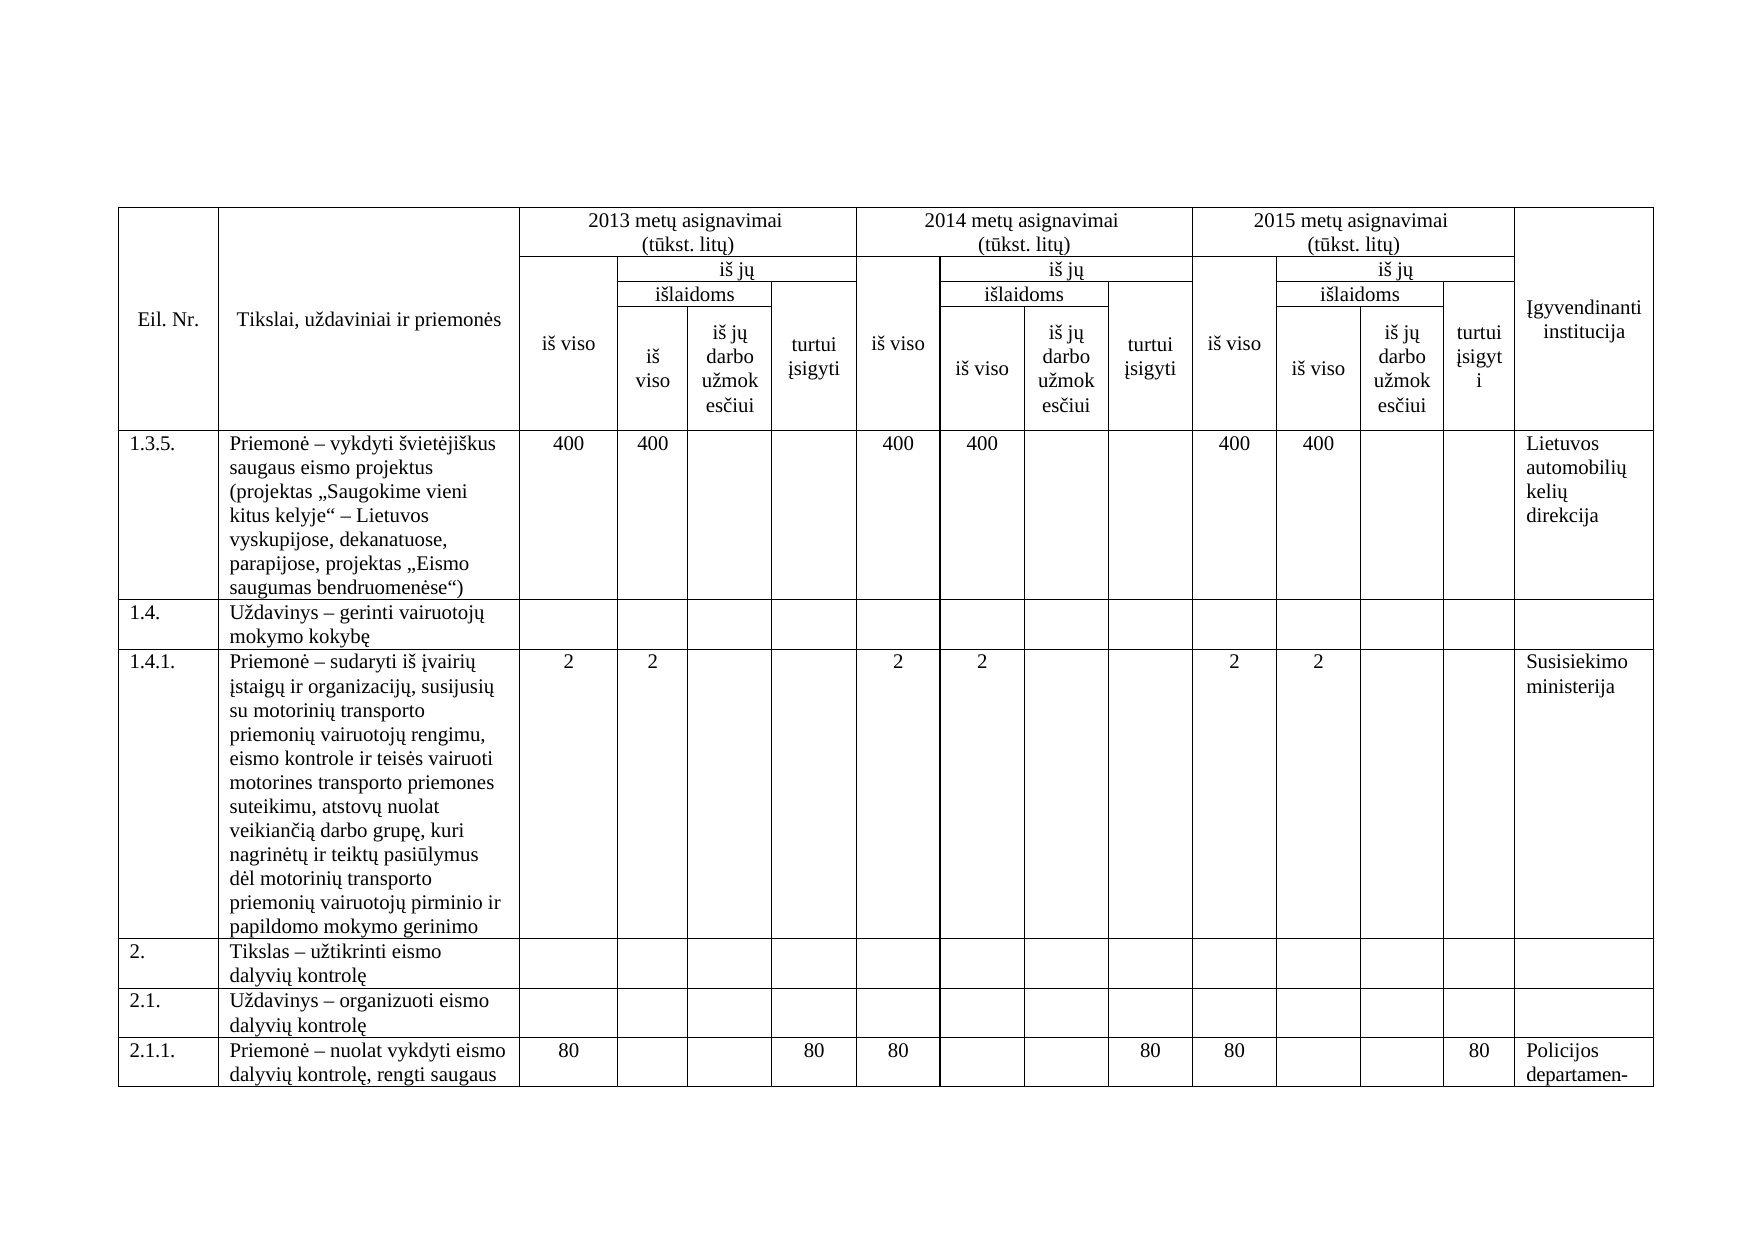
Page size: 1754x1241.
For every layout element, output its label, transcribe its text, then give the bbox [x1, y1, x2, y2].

table_cell [1515, 600, 1653, 648]
table_cell Priemonė – sudaryti iš įvairių įstaigų ir organizacijų, susijusių su motorinių transporto priemonių vairuotojų rengimu, eismo kontrole ir teisės vairuoti motorines transporto priemones suteikimu, atstovų nuolat veikiančią darbo grupę, kuri nagrinėtų ir teiktų pasiūlymus dėl motorinių transporto priemonių vairuotojų pirminio ir papildomo mokymo gerinimo [219, 650, 519, 938]
table_cell 2 [520, 650, 617, 938]
table_cell [1025, 431, 1108, 599]
table_cell [1444, 989, 1514, 1037]
table_cell 1.4.1. [119, 650, 218, 938]
table_cell [857, 989, 939, 1037]
table_cell iš viso [618, 307, 687, 430]
table_cell [941, 939, 1024, 987]
table_cell [857, 600, 939, 648]
table_cell 80 [772, 1038, 856, 1086]
table_cell [1361, 431, 1443, 599]
table_cell [1361, 1038, 1443, 1086]
table_header Tikslai, uždaviniai ir priemonės [219, 208, 519, 430]
table_cell 2 [618, 650, 687, 938]
table_cell [1025, 939, 1108, 987]
table_cell [772, 431, 856, 599]
table_cell iš viso [1277, 307, 1360, 430]
table_cell [688, 600, 771, 648]
table_cell [1277, 1038, 1360, 1086]
table_cell [941, 600, 1024, 648]
table_cell [520, 600, 617, 648]
table_cell [1277, 600, 1360, 648]
table_cell [1277, 939, 1360, 987]
table_cell [688, 1038, 771, 1086]
table_cell [1277, 989, 1360, 1037]
table_cell Uždavinys – gerinti vairuotojų mokymo kokybę [219, 600, 519, 648]
table_cell 80 [520, 1038, 617, 1086]
table_cell 80 [857, 1038, 939, 1086]
table_cell iš viso [1193, 257, 1276, 430]
table_cell turtui įsigyti [1444, 282, 1514, 430]
table_cell iš jų [941, 257, 1192, 281]
table_cell [1515, 939, 1653, 987]
table_cell [1193, 989, 1276, 1037]
table_cell [1444, 431, 1514, 599]
table_cell [520, 989, 617, 1037]
table_cell Priemonė – nuolat vykdyti eismo dalyvių kontrolę, rengti saugaus [219, 1038, 519, 1086]
table_cell [618, 939, 687, 987]
table_cell [1361, 989, 1443, 1037]
table_cell [1515, 989, 1653, 1037]
table_cell [520, 939, 617, 987]
table_cell 2. [119, 939, 218, 987]
table_header Įgyvendinanti institucija [1515, 208, 1653, 430]
table_cell 400 [618, 431, 687, 599]
table_cell išlaidoms [941, 282, 1108, 306]
table_cell 2.1. [119, 989, 218, 1037]
table_cell 1.3.5. [119, 431, 218, 599]
table_cell 80 [1109, 1038, 1192, 1086]
table_cell Tikslas – užtikrinti eismo dalyvių kontrolę [219, 939, 519, 987]
table_cell išlaidoms [618, 282, 771, 306]
table_cell 2 [941, 650, 1024, 938]
table_cell 400 [1277, 431, 1360, 599]
table_cell [618, 1038, 687, 1086]
table_cell [1361, 650, 1443, 938]
table_cell Policijos departamen- [1515, 1038, 1653, 1086]
table_header 2014 metų asignavimai (tūkst. litų) [857, 208, 1192, 256]
table_cell 80 [1193, 1038, 1276, 1086]
table_cell [1193, 600, 1276, 648]
table_cell [1025, 650, 1108, 938]
table_cell [688, 650, 771, 938]
table_cell [857, 939, 939, 987]
table_cell [1109, 989, 1192, 1037]
table_cell [1109, 431, 1192, 599]
table_cell iš viso [941, 307, 1024, 430]
table_cell [941, 1038, 1024, 1086]
table_cell [688, 939, 771, 987]
table_cell Priemonė – vykdyti švietėjiškus saugaus eismo projektus (projektas „Saugokime vieni kitus kelyje“ – Lietuvos vyskupijose, dekanatuose, parapijose, projektas „Eismo saugumas bendruomenėse“) [219, 431, 519, 599]
table_cell [772, 939, 856, 987]
table_cell Uždavinys – organizuoti eismo dalyvių kontrolę [219, 989, 519, 1037]
table_cell 2 [1193, 650, 1276, 938]
table_header Eil. Nr. [119, 208, 218, 430]
table_cell iš viso [857, 257, 939, 430]
table_cell iš jų darbo užmokesčiui [1025, 307, 1108, 430]
table_cell turtui įsigyti [1109, 282, 1192, 430]
table_cell iš viso [520, 257, 617, 430]
table_cell 2.1.1. [119, 1038, 218, 1086]
table_cell 2 [857, 650, 939, 938]
table_cell [772, 600, 856, 648]
table_cell iš jų [618, 257, 856, 281]
table_cell [1109, 650, 1192, 938]
table_cell [1361, 939, 1443, 987]
table_cell 80 [1444, 1038, 1514, 1086]
table_cell [688, 431, 771, 599]
table_cell [1025, 989, 1108, 1037]
table_cell [1444, 650, 1514, 938]
table_cell [1025, 1038, 1108, 1086]
table_cell iš jų darbo užmokesčiui [1361, 307, 1443, 430]
table_cell 400 [941, 431, 1024, 599]
table_cell [941, 989, 1024, 1037]
table_header 2015 metų asignavimai (tūkst. litų) [1193, 208, 1514, 256]
table_cell Susisiekimo ministerija [1515, 650, 1653, 938]
table_cell [772, 989, 856, 1037]
table_cell [688, 989, 771, 1037]
table_header 2013 metų asignavimai (tūkst. litų) [520, 208, 856, 256]
table_cell 1.4. [119, 600, 218, 648]
table_cell Lietuvos automobilių kelių direkcija [1515, 431, 1653, 599]
table_cell 400 [520, 431, 617, 599]
table_cell [618, 989, 687, 1037]
table_cell [1193, 939, 1276, 987]
table_cell [1109, 600, 1192, 648]
table_cell [1444, 939, 1514, 987]
table_cell [1444, 600, 1514, 648]
table_cell 400 [1193, 431, 1276, 599]
table_cell [618, 600, 687, 648]
table_cell [1109, 939, 1192, 987]
table_cell [1361, 600, 1443, 648]
table_cell išlaidoms [1277, 282, 1443, 306]
table_cell [772, 650, 856, 938]
table_cell iš jų [1277, 257, 1514, 281]
table_cell iš jų darbo užmokesčiui [688, 307, 771, 430]
table_cell [1025, 600, 1108, 648]
table_cell turtui įsigyti [772, 282, 856, 430]
table_cell 2 [1277, 650, 1360, 938]
table_cell 400 [857, 431, 939, 599]
